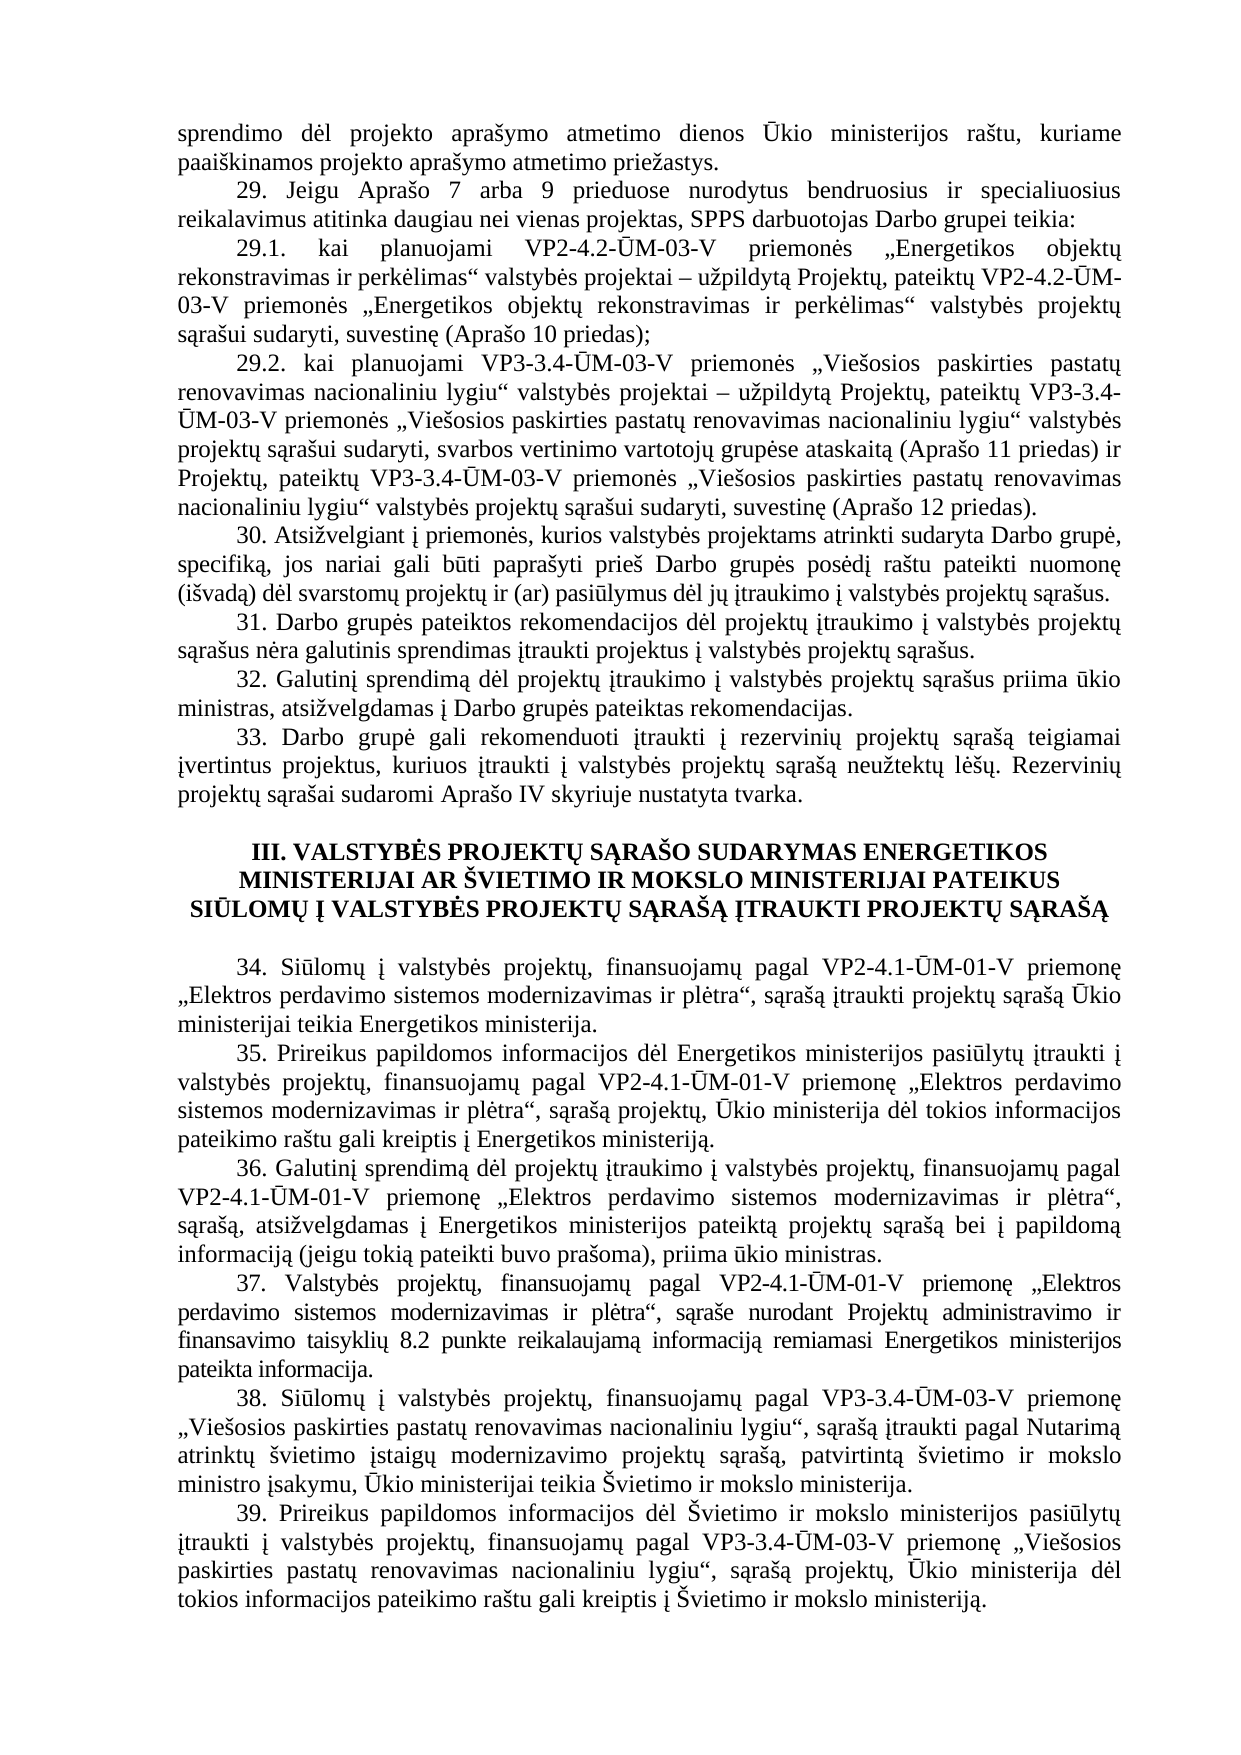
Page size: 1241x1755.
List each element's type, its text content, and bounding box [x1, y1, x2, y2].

text 37. Valstybės projektų, finansuojamų pagal VP2-4.1-ŪM-01-V priemonę „Elektros perdavimo sistemos modernizavimas ir plėtra“, sąraše nurodant Projektų administravimo ir finansavimo taisyklių 8.2 punkte reikalaujamą informaciją remiamasi Energetikos ministerijos pateikta informacija. [177, 1268, 1122, 1383]
text 35. Prireikus papildomos informacijos dėl Energetikos ministerijos pasiūlytų įtraukti į valstybės projektų, finansuojamų pagal VP2-4.1-ŪM-01-V priemonę „Elektros perdavimo sistemos modernizavimas ir plėtra“, sąrašą projektų, Ūkio ministerija dėl tokios informacijos pateikimo raštu gali kreiptis į Energetikos ministeriją. [177, 1038, 1122, 1153]
text sprendimo dėl projekto aprašymo atmetimo dienos Ūkio ministerijos raštu, kuriame paaiškinamos projekto aprašymo atmetimo priežastys. [177, 118, 1122, 176]
text 33. Darbo grupė gali rekomenduoti įtraukti į rezervinių projektų sąrašą teigiamai įvertintus projektus, kuriuos įtraukti į valstybės projektų sąrašą neužtektų lėšų. Rezervinių projektų sąrašai sudaromi Aprašo IV skyriuje nustatyta tvarka. [177, 722, 1122, 808]
text 29.1. kai planuojami VP2-4.2-ŪM-03-V priemonės „Energetikos objektų rekonstravimas ir perkėlimas“ valstybės projektai – užpildytą Projektų, pateiktų VP2-4.2-ŪM-03-V priemonės „Energetikos objektų rekonstravimas ir perkėlimas“ valstybės projektų sąrašui sudaryti, suvestinę (Aprašo 10 priedas); [177, 233, 1122, 348]
text 31. Darbo grupės pateiktos rekomendacijos dėl projektų įtraukimo į valstybės projektų sąrašus nėra galutinis sprendimas įtraukti projektus į valstybės projektų sąrašus. [177, 607, 1122, 664]
text 29.2. kai planuojami VP3-3.4-ŪM-03-V priemonės „Viešosios paskirties pastatų renovavimas nacionaliniu lygiu“ valstybės projektai – užpildytą Projektų, pateiktų VP3-3.4-ŪM-03-V priemonės „Viešosios paskirties pastatų renovavimas nacionaliniu lygiu“ valstybės projektų sąrašui sudaryti, svarbos vertinimo vartotojų grupėse ataskaitą (Aprašo 11 priedas) ir Projektų, pateiktų VP3-3.4-ŪM-03-V priemonės „Viešosios paskirties pastatų renovavimas nacionaliniu lygiu“ valstybės projektų sąrašui sudaryti, suvestinę (Aprašo 12 priedas). [177, 348, 1122, 521]
text 29. Jeigu Aprašo 7 arba 9 prieduose nurodytus bendruosius ir specialiuosius reikalavimus atitinka daugiau nei vienas projektas, SPPS darbuotojas Darbo grupei teikia: [177, 176, 1122, 233]
text 38. Siūlomų į valstybės projektų, finansuojamų pagal VP3-3.4-ŪM-03-V priemonę „Viešosios paskirties pastatų renovavimas nacionaliniu lygiu“, sąrašą įtraukti pagal Nutarimą atrinktų švietimo įstaigų modernizavimo projektų sąrašą, patvirtintą švietimo ir mokslo ministro įsakymu, Ūkio ministerijai teikia Švietimo ir mokslo ministerija. [177, 1383, 1122, 1498]
text 32. Galutinį sprendimą dėl projektų įtraukimo į valstybės projektų sąrašus priima ūkio ministras, atsižvelgdamas į Darbo grupės pateiktas rekomendacijas. [177, 664, 1122, 722]
text 36. Galutinį sprendimą dėl projektų įtraukimo į valstybės projektų, finansuojamų pagal VP2-4.1-ŪM-01-V priemonę „Elektros perdavimo sistemos modernizavimas ir plėtra“, sąrašą, atsižvelgdamas į Energetikos ministerijos pateiktą projektų sąrašą bei į papildomą informaciją (jeigu tokią pateikti buvo prašoma), priima ūkio ministras. [177, 1153, 1122, 1268]
text 39. Prireikus papildomos informacijos dėl Švietimo ir mokslo ministerijos pasiūlytų įtraukti į valstybės projektų, finansuojamų pagal VP3-3.4-ŪM-03-V priemonę „Viešosios paskirties pastatų renovavimas nacionaliniu lygiu“, sąrašą projektų, Ūkio ministerija dėl tokios informacijos pateikimo raštu gali kreiptis į Švietimo ir mokslo ministeriją. [177, 1498, 1122, 1613]
text 30. Atsižvelgiant į priemonės, kurios valstybės projektams atrinkti sudaryta Darbo grupė, specifiką, jos nariai gali būti paprašyti prieš Darbo grupės posėdį raštu pateikti nuomonę (išvadą) dėl svarstomų projektų ir (ar) pasiūlymus dėl jų įtraukimo į valstybės projektų sąrašus. [177, 521, 1122, 607]
text 34. Siūlomų į valstybės projektų, finansuojamų pagal VP2-4.1-ŪM-01-V priemonę „Elektros perdavimo sistemos modernizavimas ir plėtra“, sąrašą įtraukti projektų sąrašą Ūkio ministerijai teikia Energetikos ministerija. [177, 952, 1122, 1038]
text III. VALSTYBĖS PROJEKTŲ SĄRAŠO SUDARYMAS ENERGETIKOS MINISTERIJAI AR ŠVIETIMO IR MOKSLO MINISTERIJAI PATEIKUS SIŪLOMŲ Į VALSTYBĖS PROJEKTŲ SĄRAŠĄ ĮTRAUKTI PROJEKTŲ SĄRAŠĄ [177, 837, 1122, 923]
